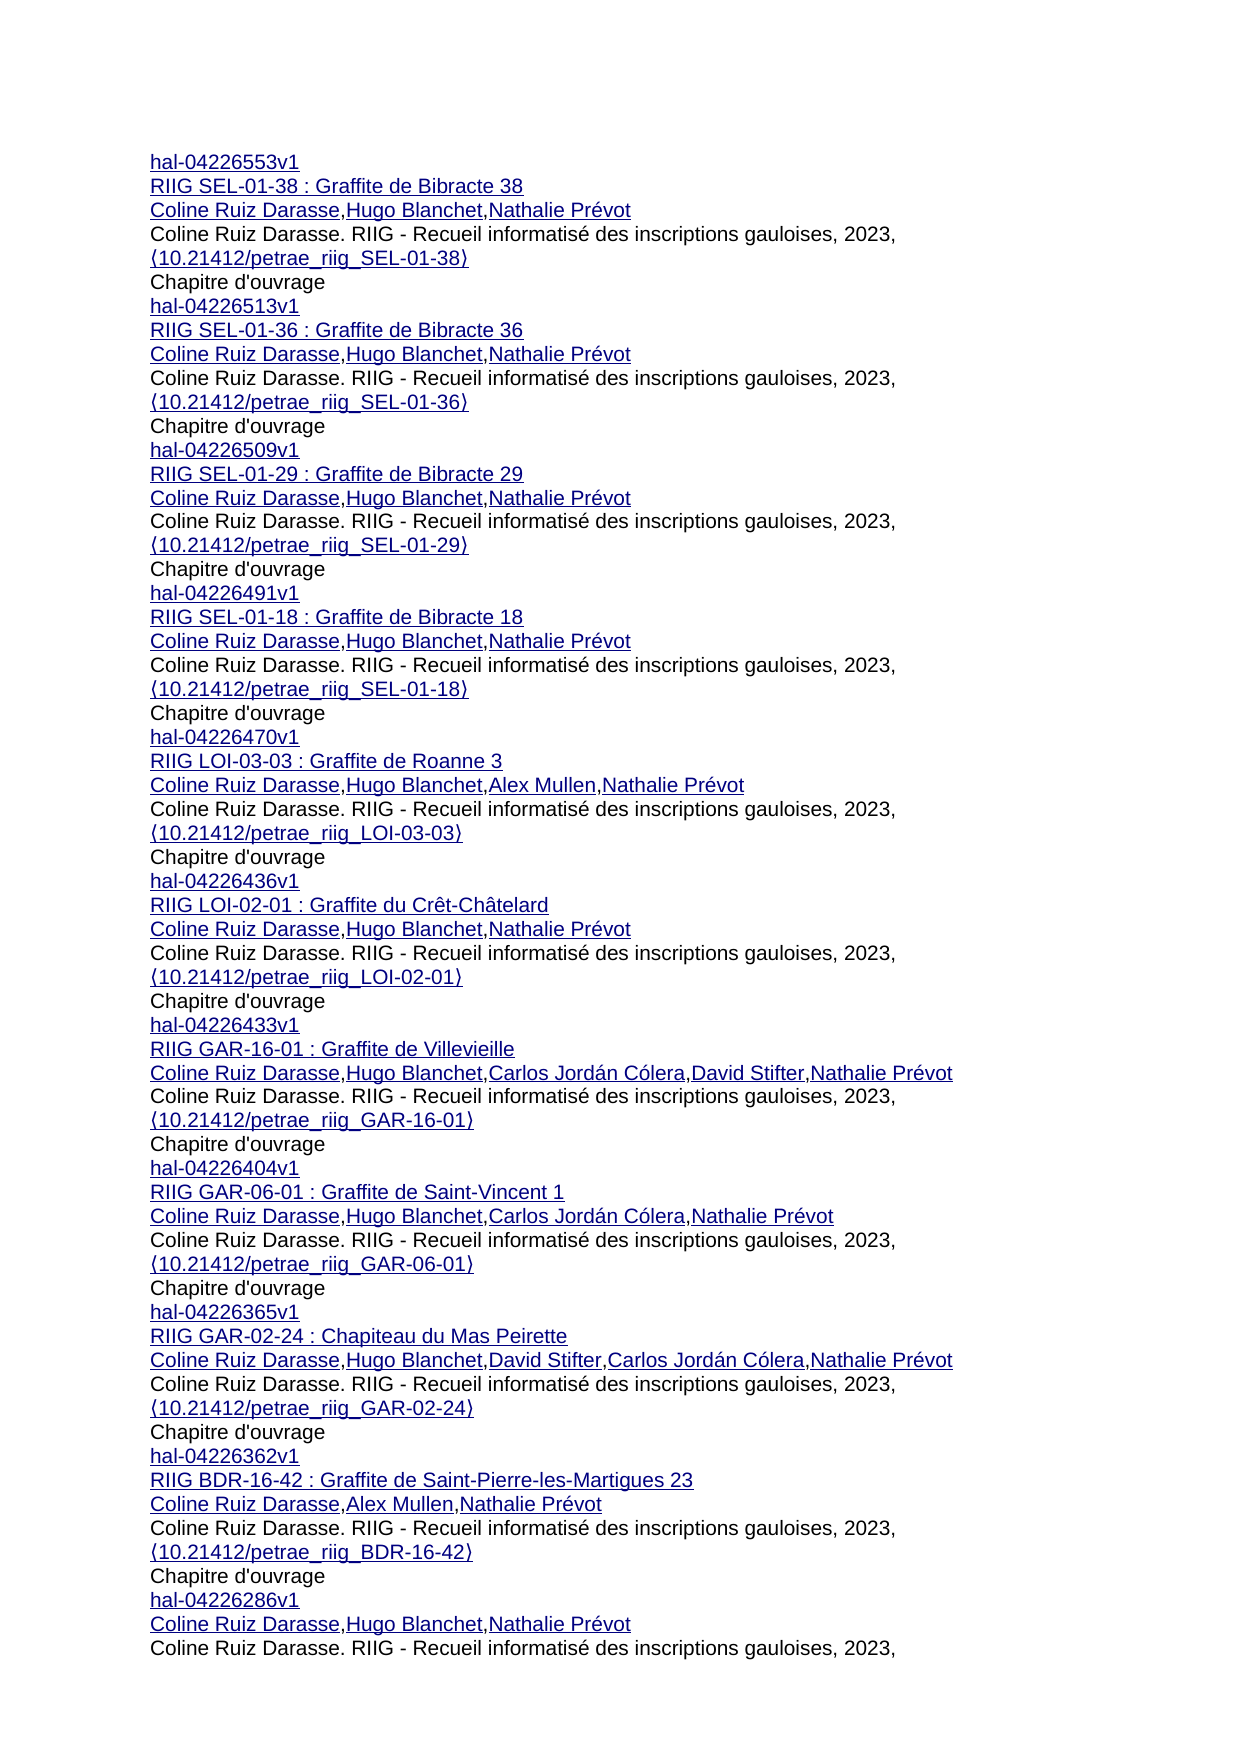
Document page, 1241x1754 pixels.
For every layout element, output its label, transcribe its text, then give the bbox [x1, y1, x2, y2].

table_cell RIIG GAR-06-01 : Graffite de Saint-Vincent 1 Coline Ruiz Darasse,Hugo Blanchet,Carlos Jordán Cólera,Nathalie Prévot Coline Ruiz Darasse. RIIG - Recueil informatisé des inscriptions gauloises, 2023, ⟨10.21412/petrae_riig_GAR-06-01⟩ Chapitre d'ouvrage hal-04226365v1 [150, 1180, 1090, 1324]
table_cell RIIG CDO-05-01 : Plaque des Bolards Coline Ruiz Darasse,Hugo Blanchet,Nathalie Prévot Coline Ruiz Darasse. RIIG - Recueil informatisé des inscriptions gauloises, 2023, ⟨10.21412/petrae_riig_CDO-05-01⟩ Chapitre d'ouvrage hal-04226325v1 [150, 1611, 1090, 1659]
table_cell RIIG GAR-02-24 : Chapiteau du Mas Peirette Coline Ruiz Darasse,Hugo Blanchet,David Stifter,Carlos Jordán Cólera,Nathalie Prévot Coline Ruiz Darasse. RIIG - Recueil informatisé des inscriptions gauloises, 2023, ⟨10.21412/petrae_riig_GAR-02-24⟩ Chapitre d'ouvrage hal-04226362v1 [150, 1324, 1090, 1468]
table_cell RIIG LOI-02-01 : Graffite du Crêt-Châtelard Coline Ruiz Darasse,Hugo Blanchet,Nathalie Prévot Coline Ruiz Darasse. RIIG - Recueil informatisé des inscriptions gauloises, 2023, ⟨10.21412/petrae_riig_LOI-02-01⟩ Chapitre d'ouvrage hal-04226433v1 [150, 893, 1090, 1036]
table_cell RIIG SEL-01-29 : Graffite de Bibracte 29 Coline Ruiz Darasse,Hugo Blanchet,Nathalie Prévot Coline Ruiz Darasse. RIIG - Recueil informatisé des inscriptions gauloises, 2023, ⟨10.21412/petrae_riig_SEL-01-29⟩ Chapitre d'ouvrage hal-04226491v1 [150, 461, 1090, 605]
table_cell RIIG GAR-16-01 : Graffite de Villevieille Coline Ruiz Darasse,Hugo Blanchet,Carlos Jordán Cólera,David Stifter,Nathalie Prévot Coline Ruiz Darasse. RIIG - Recueil informatisé des inscriptions gauloises, 2023, ⟨10.21412/petrae_riig_GAR-16-01⟩ Chapitre d'ouvrage hal-04226404v1 [150, 1036, 1090, 1180]
table_cell RIIG BDR-16-42 : Graffite de Saint-Pierre-les-Martigues 23 Coline Ruiz Darasse,Alex Mullen,Nathalie Prévot Coline Ruiz Darasse. RIIG - Recueil informatisé des inscriptions gauloises, 2023, ⟨10.21412/petrae_riig_BDR-16-42⟩ Chapitre d'ouvrage hal-04226286v1 [150, 1468, 1090, 1611]
table_cell RIIG SEL-01-36 : Graffite de Bibracte 36 Coline Ruiz Darasse,Hugo Blanchet,Nathalie Prévot Coline Ruiz Darasse. RIIG - Recueil informatisé des inscriptions gauloises, 2023, ⟨10.21412/petrae_riig_SEL-01-36⟩ Chapitre d'ouvrage hal-04226509v1 [150, 318, 1090, 461]
table_cell hal-04226553v1 [150, 150, 1090, 174]
table_cell RIIG LOI-03-03 : Graffite de Roanne 3 Coline Ruiz Darasse,Hugo Blanchet,Alex Mullen,Nathalie Prévot Coline Ruiz Darasse. RIIG - Recueil informatisé des inscriptions gauloises, 2023, ⟨10.21412/petrae_riig_LOI-03-03⟩ Chapitre d'ouvrage hal-04226436v1 [150, 749, 1090, 893]
table_cell RIIG SEL-01-38 : Graffite de Bibracte 38 Coline Ruiz Darasse,Hugo Blanchet,Nathalie Prévot Coline Ruiz Darasse. RIIG - Recueil informatisé des inscriptions gauloises, 2023, ⟨10.21412/petrae_riig_SEL-01-38⟩ Chapitre d'ouvrage hal-04226513v1 [150, 174, 1090, 318]
table_cell RIIG SEL-01-18 : Graffite de Bibracte 18 Coline Ruiz Darasse,Hugo Blanchet,Nathalie Prévot Coline Ruiz Darasse. RIIG - Recueil informatisé des inscriptions gauloises, 2023, ⟨10.21412/petrae_riig_SEL-01-18⟩ Chapitre d'ouvrage hal-04226470v1 [150, 605, 1090, 749]
